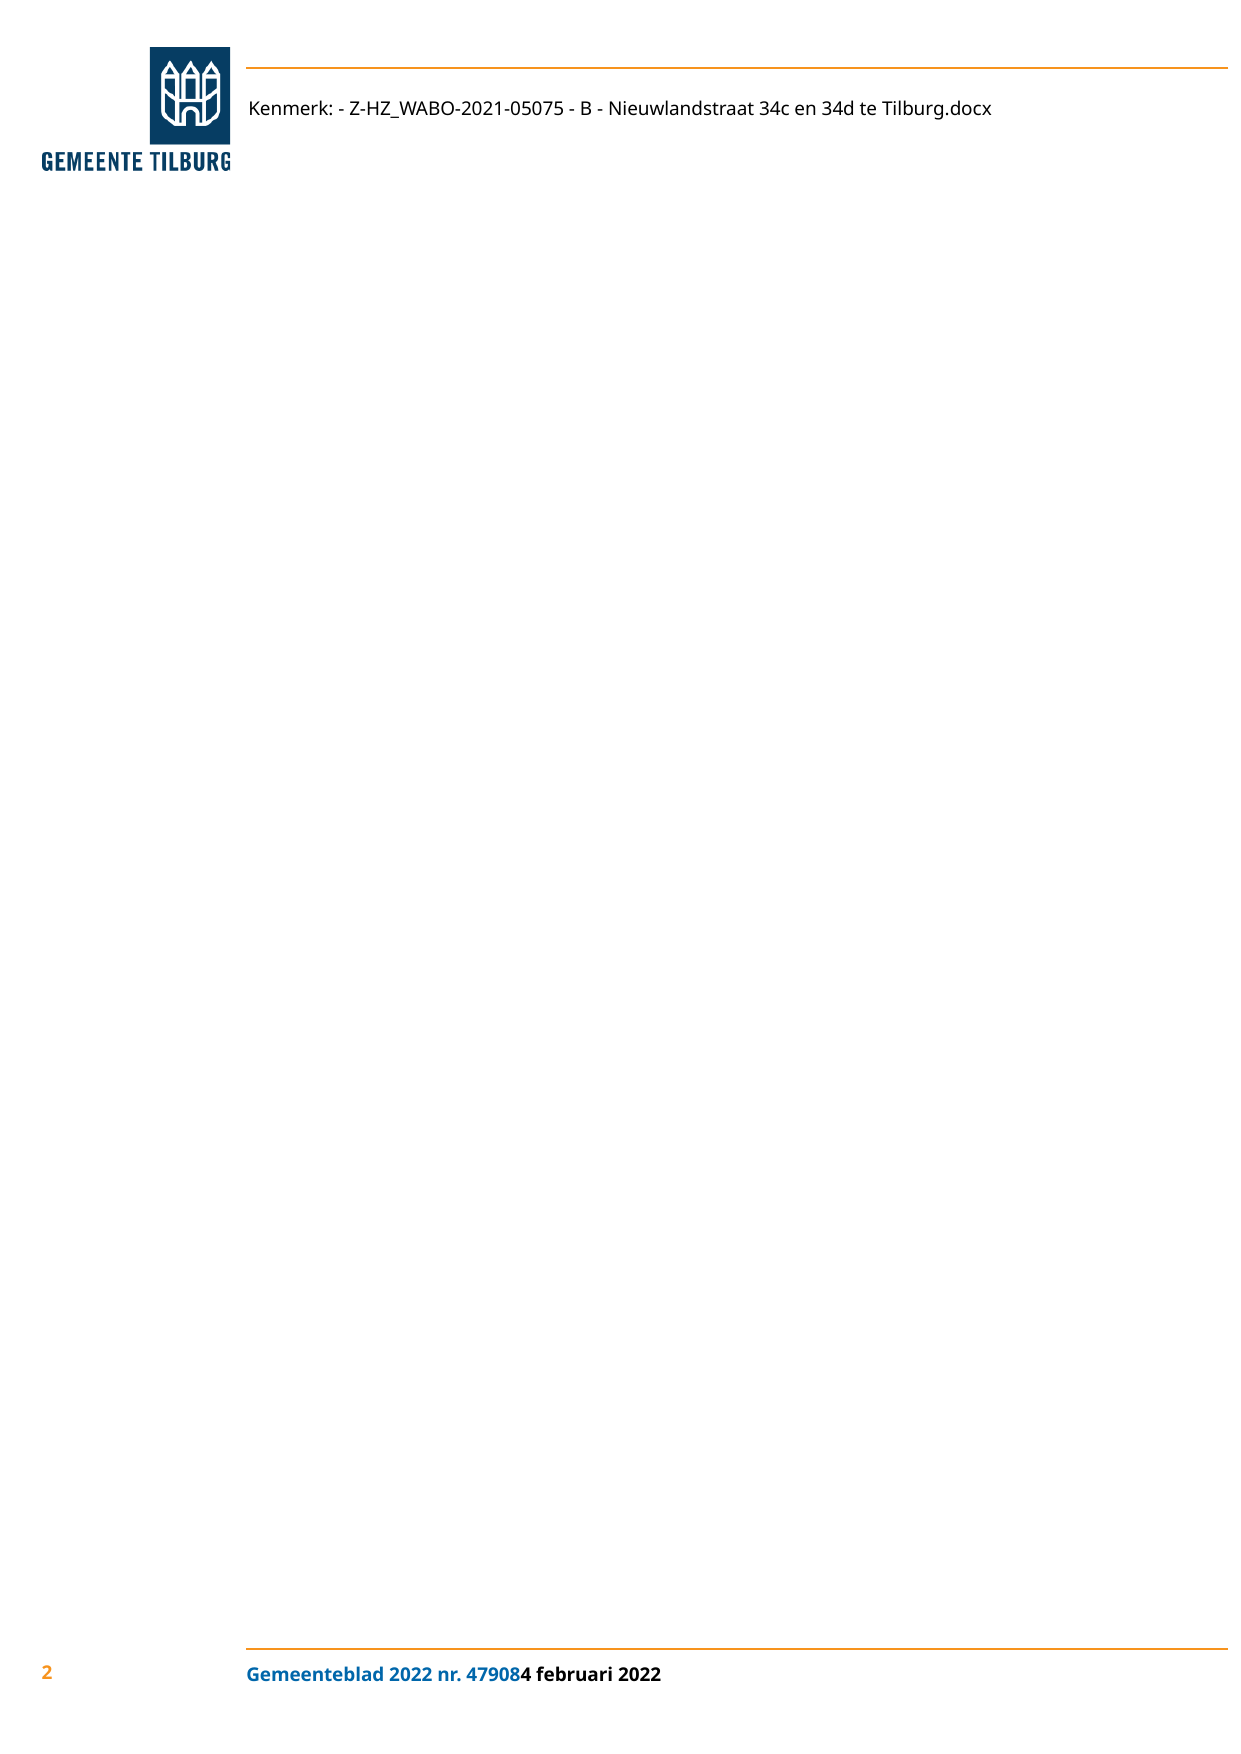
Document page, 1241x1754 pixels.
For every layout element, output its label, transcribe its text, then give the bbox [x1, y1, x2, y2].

text Kenmerk: - Z-HZ_WABO-2021-05075 - B - Nieuwlandstraat 34c en 34d te Tilburg.docx [248, 95, 1152, 121]
picture [41, 47, 231, 172]
